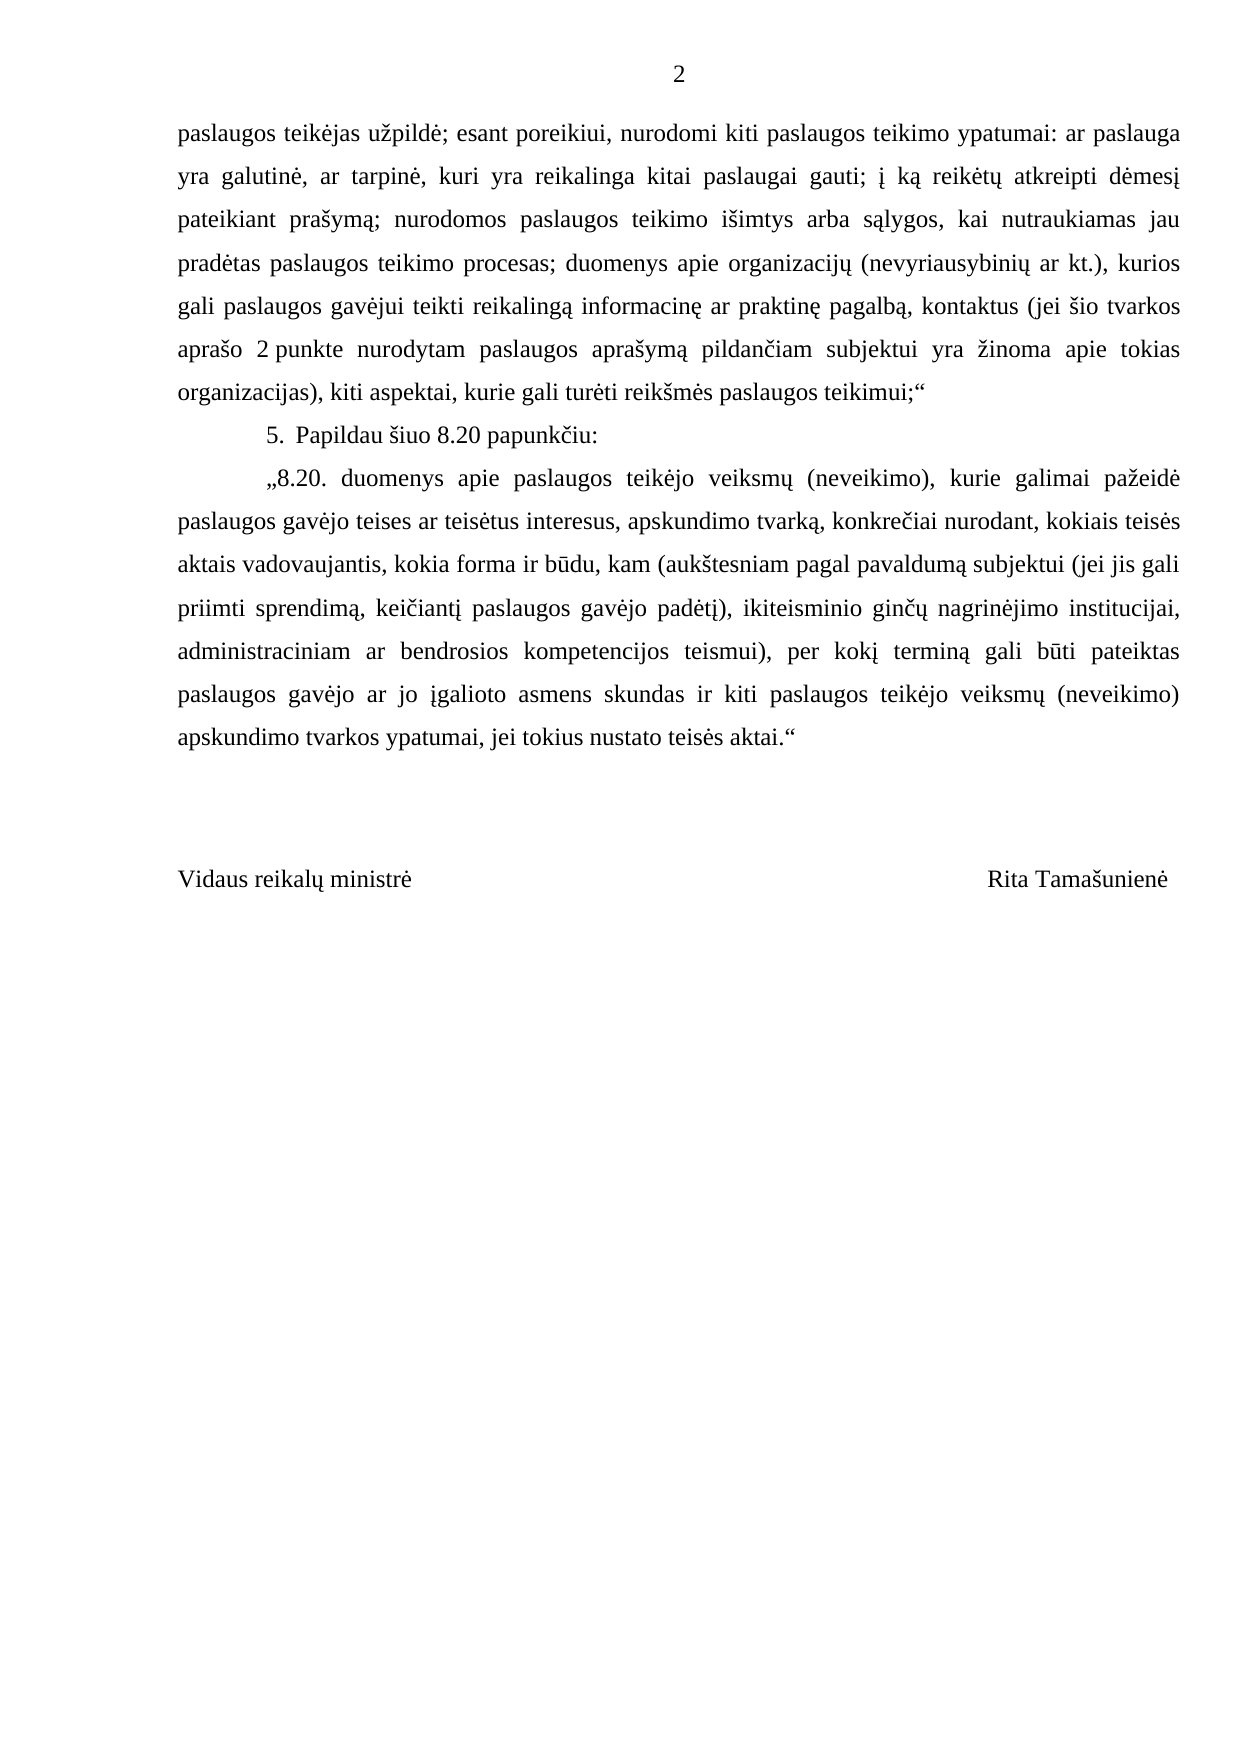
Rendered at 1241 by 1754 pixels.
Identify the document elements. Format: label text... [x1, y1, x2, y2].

text paslaugos teikėjas užpildė; esant poreikiui, nurodomi kiti paslaugos teikimo ypatumai: ar paslauga yra galutinė, ar tarpinė, kuri yra reikalinga kitai paslaugai gauti; į ką reikėtų atkreipti dėmesį pateikiant prašymą; nurodomos paslaugos teikimo išimtys arba sąlygos, kai nutraukiamas jau pradėtas paslaugos teikimo procesas; duomenys apie organizacijų (nevyriausybinių ar kt.), kurios gali paslaugos gavėjui teikti reikalingą informacinę ar praktinę pagalbą, kontaktus (jei šio tvarkos aprašo 2 punkte nurodytam paslaugos aprašymą pildančiam subjektui yra žinoma apie tokias organizacijas), kiti aspektai, kurie gali turėti reikšmės paslaugos teikimui;“ [177, 118, 1181, 406]
text 5. Papildau šiuo 8.20 papunkčiu: [177, 420, 1181, 449]
text „8.20. duomenys apie paslaugos teikėjo veiksmų (neveikimo), kurie galimai pažeidė paslaugos gavėjo teises ar teisėtus interesus, apskundimo tvarką, konkrečiai nurodant, kokiais teisės aktais vadovaujantis, kokia forma ir būdu, kam (aukštesniam pagal pavaldumą subjektui (jei jis gali priimti sprendimą, keičiantį paslaugos gavėjo padėtį), ikiteisminio ginčų nagrinėjimo institucijai, administraciniam ar bendrosios kompetencijos teismui), per kokį terminą gali būti pateiktas paslaugos gavėjo ar jo įgalioto asmens skundas ir kiti paslaugos teikėjo veiksmų (neveikimo) apskundimo tvarkos ypatumai, jei tokius nustato teisės aktai.“ [177, 463, 1181, 751]
text Vidaus reikalų ministrė Rita Tamašunienė [177, 864, 1181, 893]
